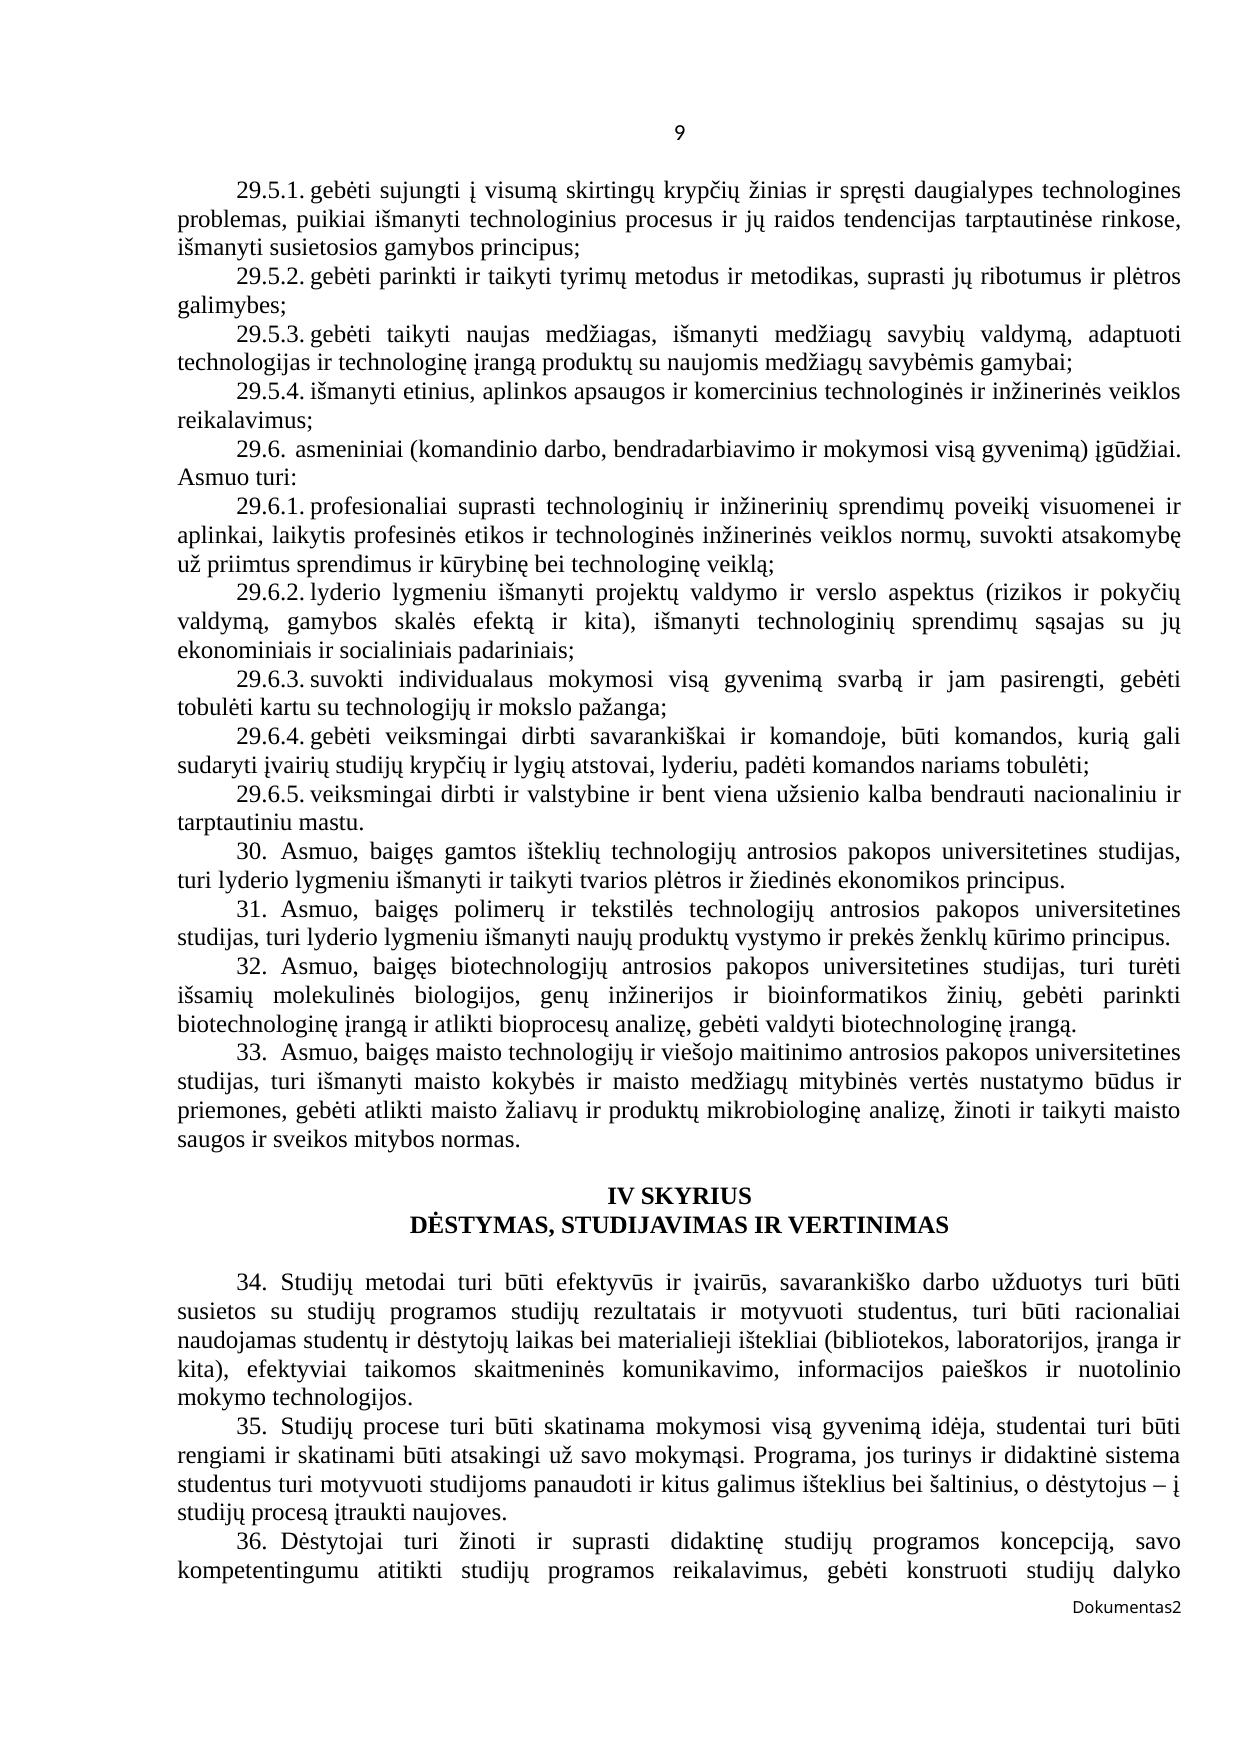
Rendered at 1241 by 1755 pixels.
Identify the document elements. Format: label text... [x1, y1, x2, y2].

text 29.6.3. suvokti individualaus mokymosi visą gyvenimą svarbą ir jam pasirengti, gebėti tobulėti kartu su technologijų ir mokslo pažanga; [177, 664, 1182, 721]
text 31. Asmuo, baigęs polimerų ir tekstilės technologijų antrosios pakopos universitetines studijas, turi lyderio lygmeniu išmanyti naujų produktų vystymo ir prekės ženklų kūrimo principus. [177, 894, 1182, 951]
text 36. Dėstytojai turi žinoti ir suprasti didaktinę studijų programos koncepciją, savo kompetentingumu atitikti studijų programos reikalavimus, gebėti konstruoti studijų dalyko [177, 1526, 1182, 1584]
text 29.6. asmeniniai (komandinio darbo, bendradarbiavimo ir mokymosi visą gyvenimą) įgūdžiai. Asmuo turi: [177, 434, 1182, 491]
text 29.6.2. lyderio lygmeniu išmanyti projektų valdymo ir verslo aspektus (rizikos ir pokyčių valdymą, gamybos skalės efektą ir kita), išmanyti technologinių sprendimų sąsajas su jų ekonominiais ir socialiniais padariniais; [177, 577, 1182, 664]
text 29.5.2. gebėti parinkti ir taikyti tyrimų metodus ir metodikas, suprasti jų ribotumus ir plėtros galimybes; [177, 261, 1182, 319]
text 29.5.1. gebėti sujungti į visumą skirtingų krypčių žinias ir spręsti daugialypes technologines problemas, puikiai išmanyti technologinius procesus ir jų raidos tendencijas tarptautinėse rinkose, išmanyti susietosios gamybos principus; [177, 175, 1182, 261]
text 29.5.3. gebėti taikyti naujas medžiagas, išmanyti medžiagų savybių valdymą, adaptuoti technologijas ir technologinę įrangą produktų su naujomis medžiagų savybėmis gamybai; [177, 319, 1182, 376]
text 32. Asmuo, baigęs biotechnologijų antrosios pakopos universitetines studijas, turi turėti išsamių molekulinės biologijos, genų inžinerijos ir bioinformatikos žinių, gebėti parinkti biotechnologinę įrangą ir atlikti bioprocesų analizę, gebėti valdyti biotechnologinę įrangą. [177, 951, 1182, 1037]
text 34. Studijų metodai turi būti efektyvūs ir įvairūs, savarankiško darbo užduotys turi būti susietos su studijų programos studijų rezultatais ir motyvuoti studentus, turi būti racionaliai naudojamas studentų ir dėstytojų laikas bei materialieji ištekliai (bibliotekos, laboratorijos, įranga ir kita), efektyviai taikomos skaitmeninės komunikavimo, informacijos paieškos ir nuotolinio mokymo technologijos. [177, 1267, 1182, 1411]
text 33. Asmuo, baigęs maisto technologijų ir viešojo maitinimo antrosios pakopos universitetines studijas, turi išmanyti maisto kokybės ir maisto medžiagų mitybinės vertės nustatymo būdus ir priemones, gebėti atlikti maisto žaliavų ir produktų mikrobiologinę analizę, žinoti ir taikyti maisto saugos ir sveikos mitybos normas. [177, 1037, 1182, 1152]
text DĖSTYMAS, STUDIJAVIMAS IR VERTINIMAS [177, 1210, 1182, 1239]
text 29.6.5. veiksmingai dirbti ir valstybine ir bent viena užsienio kalba bendrauti nacionaliniu ir tarptautiniu mastu. [177, 779, 1182, 836]
text 29.6.1. profesionaliai suprasti technologinių ir inžinerinių sprendimų poveikį visuomenei ir aplinkai, laikytis profesinės etikos ir technologinės inžinerinės veiklos normų, suvokti atsakomybę už priimtus sprendimus ir kūrybinę bei technologinę veiklą; [177, 491, 1182, 577]
text 29.6.4. gebėti veiksmingai dirbti savarankiškai ir komandoje, būti komandos, kurią gali sudaryti įvairių studijų krypčių ir lygių atstovai, lyderiu, padėti komandos nariams tobulėti; [177, 721, 1182, 779]
text 29.5.4. išmanyti etinius, aplinkos apsaugos ir komercinius technologinės ir inžinerinės veiklos reikalavimus; [177, 376, 1182, 434]
text IV SKYRIUS [177, 1181, 1182, 1210]
text 30. Asmuo, baigęs gamtos išteklių technologijų antrosios pakopos universitetines studijas, turi lyderio lygmeniu išmanyti ir taikyti tvarios plėtros ir žiedinės ekonomikos principus. [177, 836, 1182, 894]
text 35. Studijų procese turi būti skatinama mokymosi visą gyvenimą idėja, studentai turi būti rengiami ir skatinami būti atsakingi už savo mokymąsi. Programa, jos turinys ir didaktinė sistema studentus turi motyvuoti studijoms panaudoti ir kitus galimus išteklius bei šaltinius, o dėstytojus – į studijų procesą įtraukti naujoves. [177, 1411, 1182, 1526]
